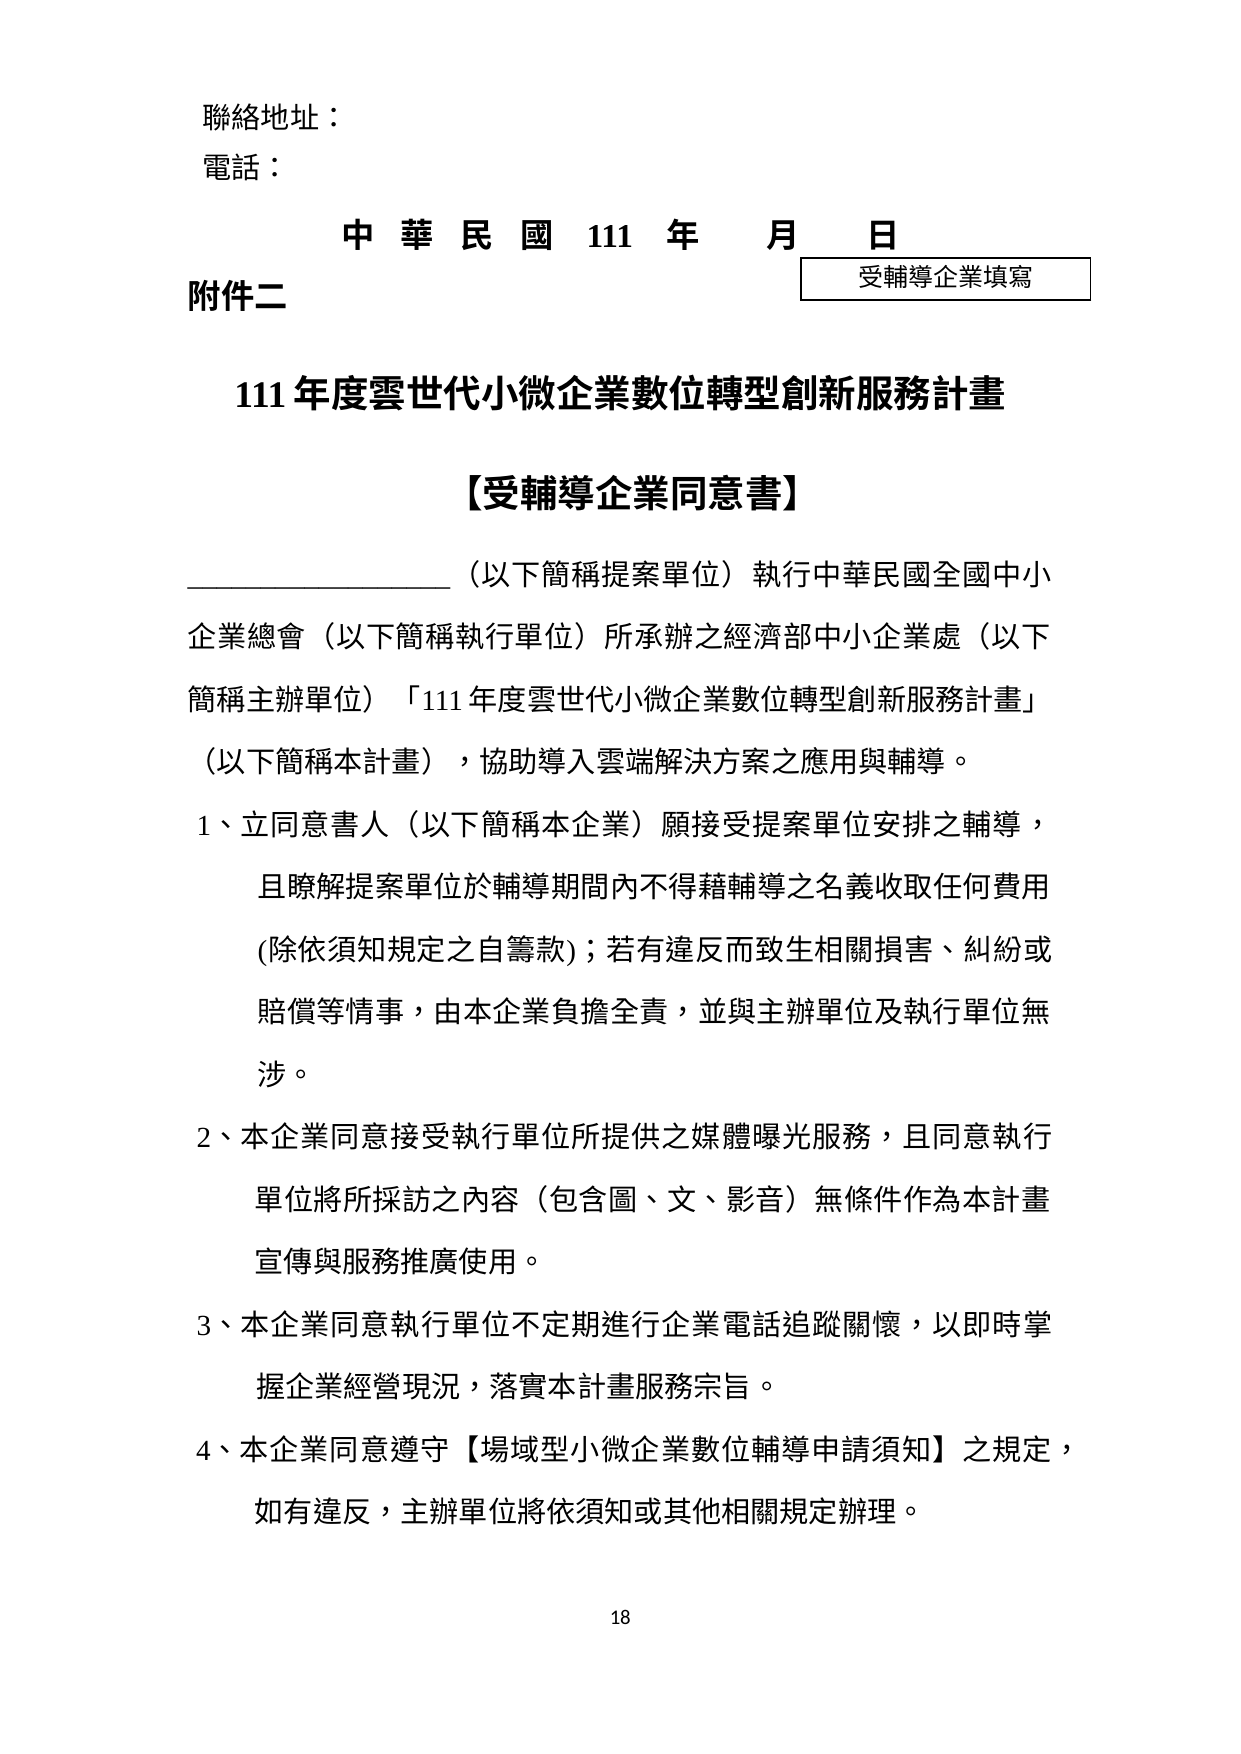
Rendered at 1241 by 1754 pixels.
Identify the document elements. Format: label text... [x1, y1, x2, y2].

text 聯絡地址： [202, 88, 1053, 138]
text 受輔導企業填寫 [817, 266, 1075, 291]
list 本企業同意接受執行單位所提供之媒體曝光服務，且同意執行單位將所採訪之內容（包含圖、文、影音）無條件作為本計畫宣傳與服務推廣使用。 [196, 1093, 1053, 1281]
text 電話： [202, 138, 1053, 188]
list 立同意書人（以下簡稱本企業）願接受提案單位安排之輔導，且瞭解提案單位於輔導期間內不得藉輔導之名義收取任何費用(除依須知規定之自籌款)；若有違反而致生相關損害、糾紛或賠償等情事，由本企業負擔全責，並與主辦單位及執行單位無涉。 [196, 781, 1053, 1093]
text 111年度雲世代小微企業數位轉型創新服務計畫 [187, 349, 1053, 412]
text 【受輔導企業同意書】 [212, 449, 1053, 512]
text __________________（以下簡稱提案單位）執行中華民國全國中小企業總會（以下簡稱執行單位）所承辦之經濟部中小企業處（以下簡稱主辦單位）「111年度雲世代小微企業數位轉型創新服務計畫」（以下簡稱本計畫），協助導入雲端解決方案之應用與輔導。 [187, 531, 1053, 781]
subtitle 附件二 [187, 270, 1053, 318]
list 本企業同意執行單位不定期進行企業電話追蹤關懷，以即時掌握企業經營現況，落實本計畫服務宗旨。 [196, 1281, 1053, 1406]
subtitle 附件二 [802, 259, 1090, 299]
list 本企業同意遵守【場域型小微企業數位輔導申請須知】之規定，如有違反，主辦單位將依須知或其他相關規定辦理。 [196, 1406, 1053, 1531]
text 中華民國 111 年 月 日 [187, 207, 1053, 257]
